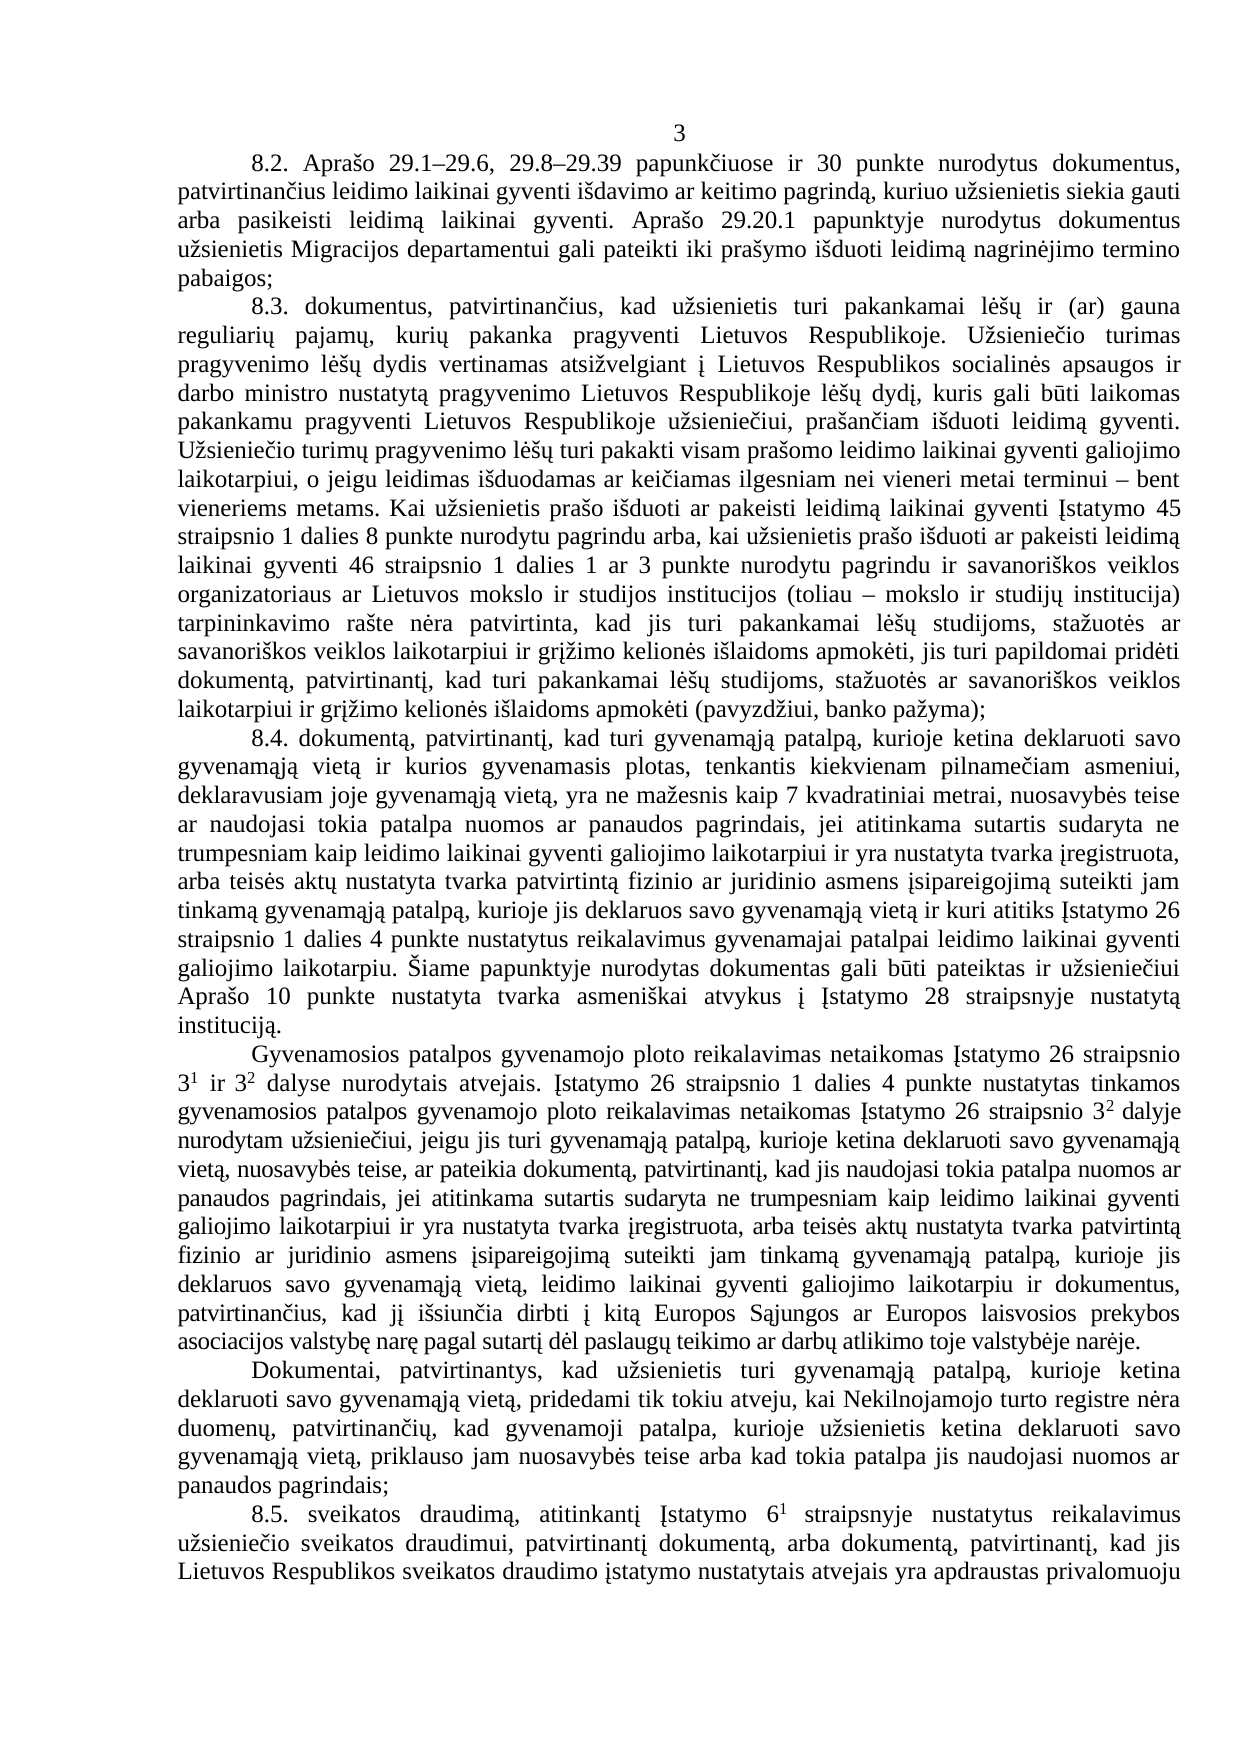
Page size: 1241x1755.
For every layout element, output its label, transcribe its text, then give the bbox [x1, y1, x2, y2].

text 8.4. dokumentą, patvirtinantį, kad turi gyvenamąją patalpą, kurioje ketina deklaruoti savo gyvenamąją vietą ir kurios gyvenamasis plotas, tenkantis kiekvienam pilnamečiam asmeniui, deklaravusiam joje gyvenamąją vietą, yra ne mažesnis kaip 7 kvadratiniai metrai, nuosavybės teise ar naudojasi tokia patalpa nuomos ar panaudos pagrindais, jei atitinkama sutartis sudaryta ne trumpesniam kaip leidimo laikinai gyventi galiojimo laikotarpiui ir yra nustatyta tvarka įregistruota, arba teisės aktų nustatyta tvarka patvirtintą fizinio ar juridinio asmens įsipareigojimą suteikti jam tinkamą gyvenamąją patalpą, kurioje jis deklaruos savo gyvenamąją vietą ir kuri atitiks Įstatymo 26 straipsnio 1 dalies 4 punkte nustatytus reikalavimus gyvenamajai patalpai leidimo laikinai gyventi galiojimo laikotarpiu. Šiame papunktyje nurodytas dokumentas gali būti pateiktas ir užsieniečiui Aprašo 10 punkte nustatyta tvarka asmeniškai atvykus į Įstatymo 28 straipsnyje nustatytą instituciją. [177, 723, 1181, 1039]
text Gyvenamosios patalpos gyvenamojo ploto reikalavimas netaikomas Įstatymo 26 straipsnio 31 ir 32 dalyse nurodytais atvejais. Įstatymo 26 straipsnio 1 dalies 4 punkte nustatytas tinkamos gyvenamosios patalpos gyvenamojo ploto reikalavimas netaikomas Įstatymo 26 straipsnio 32 dalyje nurodytam užsieniečiui, jeigu jis turi gyvenamąją patalpą, kurioje ketina deklaruoti savo gyvenamąją vietą, nuosavybės teise, ar pateikia dokumentą, patvirtinantį, kad jis naudojasi tokia patalpa nuomos ar panaudos pagrindais, jei atitinkama sutartis sudaryta ne trumpesniam kaip leidimo laikinai gyventi galiojimo laikotarpiui ir yra nustatyta tvarka įregistruota, arba teisės aktų nustatyta tvarka patvirtintą fizinio ar juridinio asmens įsipareigojimą suteikti jam tinkamą gyvenamąją patalpą, kurioje jis deklaruos savo gyvenamąją vietą, leidimo laikinai gyventi galiojimo laikotarpiu ir dokumentus, patvirtinančius, kad jį išsiunčia dirbti į kitą Europos Sąjungos ar Europos laisvosios prekybos asociacijos valstybę narę pagal sutartį dėl paslaugų teikimo ar darbų atlikimo toje valstybėje narėje. [177, 1039, 1181, 1355]
text 8.3. dokumentus, patvirtinančius, kad užsienietis turi pakankamai lėšų ir (ar) gauna reguliarių pajamų, kurių pakanka pragyventi Lietuvos Respublikoje. Užsieniečio turimas pragyvenimo lėšų dydis vertinamas atsižvelgiant į Lietuvos Respublikos socialinės apsaugos ir darbo ministro nustatytą pragyvenimo Lietuvos Respublikoje lėšų dydį, kuris gali būti laikomas pakankamu pragyventi Lietuvos Respublikoje užsieniečiui, prašančiam išduoti leidimą gyventi. Užsieniečio turimų pragyvenimo lėšų turi pakakti visam prašomo leidimo laikinai gyventi galiojimo laikotarpiui, o jeigu leidimas išduodamas ar keičiamas ilgesniam nei vieneri metai terminui – bent vieneriems metams. Kai užsienietis prašo išduoti ar pakeisti leidimą laikinai gyventi Įstatymo 45 straipsnio 1 dalies 8 punkte nurodytu pagrindu arba, kai užsienietis prašo išduoti ar pakeisti leidimą laikinai gyventi 46 straipsnio 1 dalies 1 ar 3 punkte nurodytu pagrindu ir savanoriškos veiklos organizatoriaus ar Lietuvos mokslo ir studijos institucijos (toliau – mokslo ir studijų institucija) tarpininkavimo rašte nėra patvirtinta, kad jis turi pakankamai lėšų studijoms, stažuotės ar savanoriškos veiklos laikotarpiui ir grįžimo kelionės išlaidoms apmokėti, jis turi papildomai pridėti dokumentą, patvirtinantį, kad turi pakankamai lėšų studijoms, stažuotės ar savanoriškos veiklos laikotarpiui ir grįžimo kelionės išlaidoms apmokėti (pavyzdžiui, banko pažyma); [177, 291, 1181, 723]
text Dokumentai, patvirtinantys, kad užsienietis turi gyvenamąją patalpą, kurioje ketina deklaruoti savo gyvenamąją vietą, pridedami tik tokiu atveju, kai Nekilnojamojo turto registre nėra duomenų, patvirtinančių, kad gyvenamoji patalpa, kurioje užsienietis ketina deklaruoti savo gyvenamąją vietą, priklauso jam nuosavybės teise arba kad tokia patalpa jis naudojasi nuomos ar panaudos pagrindais; [177, 1355, 1181, 1499]
text 8.2. Aprašo 29.1–29.6, 29.8–29.39 papunkčiuose ir 30 punkte nurodytus dokumentus, patvirtinančius leidimo laikinai gyventi išdavimo ar keitimo pagrindą, kuriuo užsienietis siekia gauti arba pasikeisti leidimą laikinai gyventi. Aprašo 29.20.1 papunktyje nurodytus dokumentus užsienietis Migracijos departamentui gali pateikti iki prašymo išduoti leidimą nagrinėjimo termino pabaigos; [177, 148, 1181, 291]
text 8.5. sveikatos draudimą, atitinkantį Įstatymo 61 straipsnyje nustatytus reikalavimus užsieniečio sveikatos draudimui, patvirtinantį dokumentą, arba dokumentą, patvirtinantį, kad jis Lietuvos Respublikos sveikatos draudimo įstatymo nustatytais atvejais yra apdraustas privalomuoju [177, 1499, 1181, 1585]
